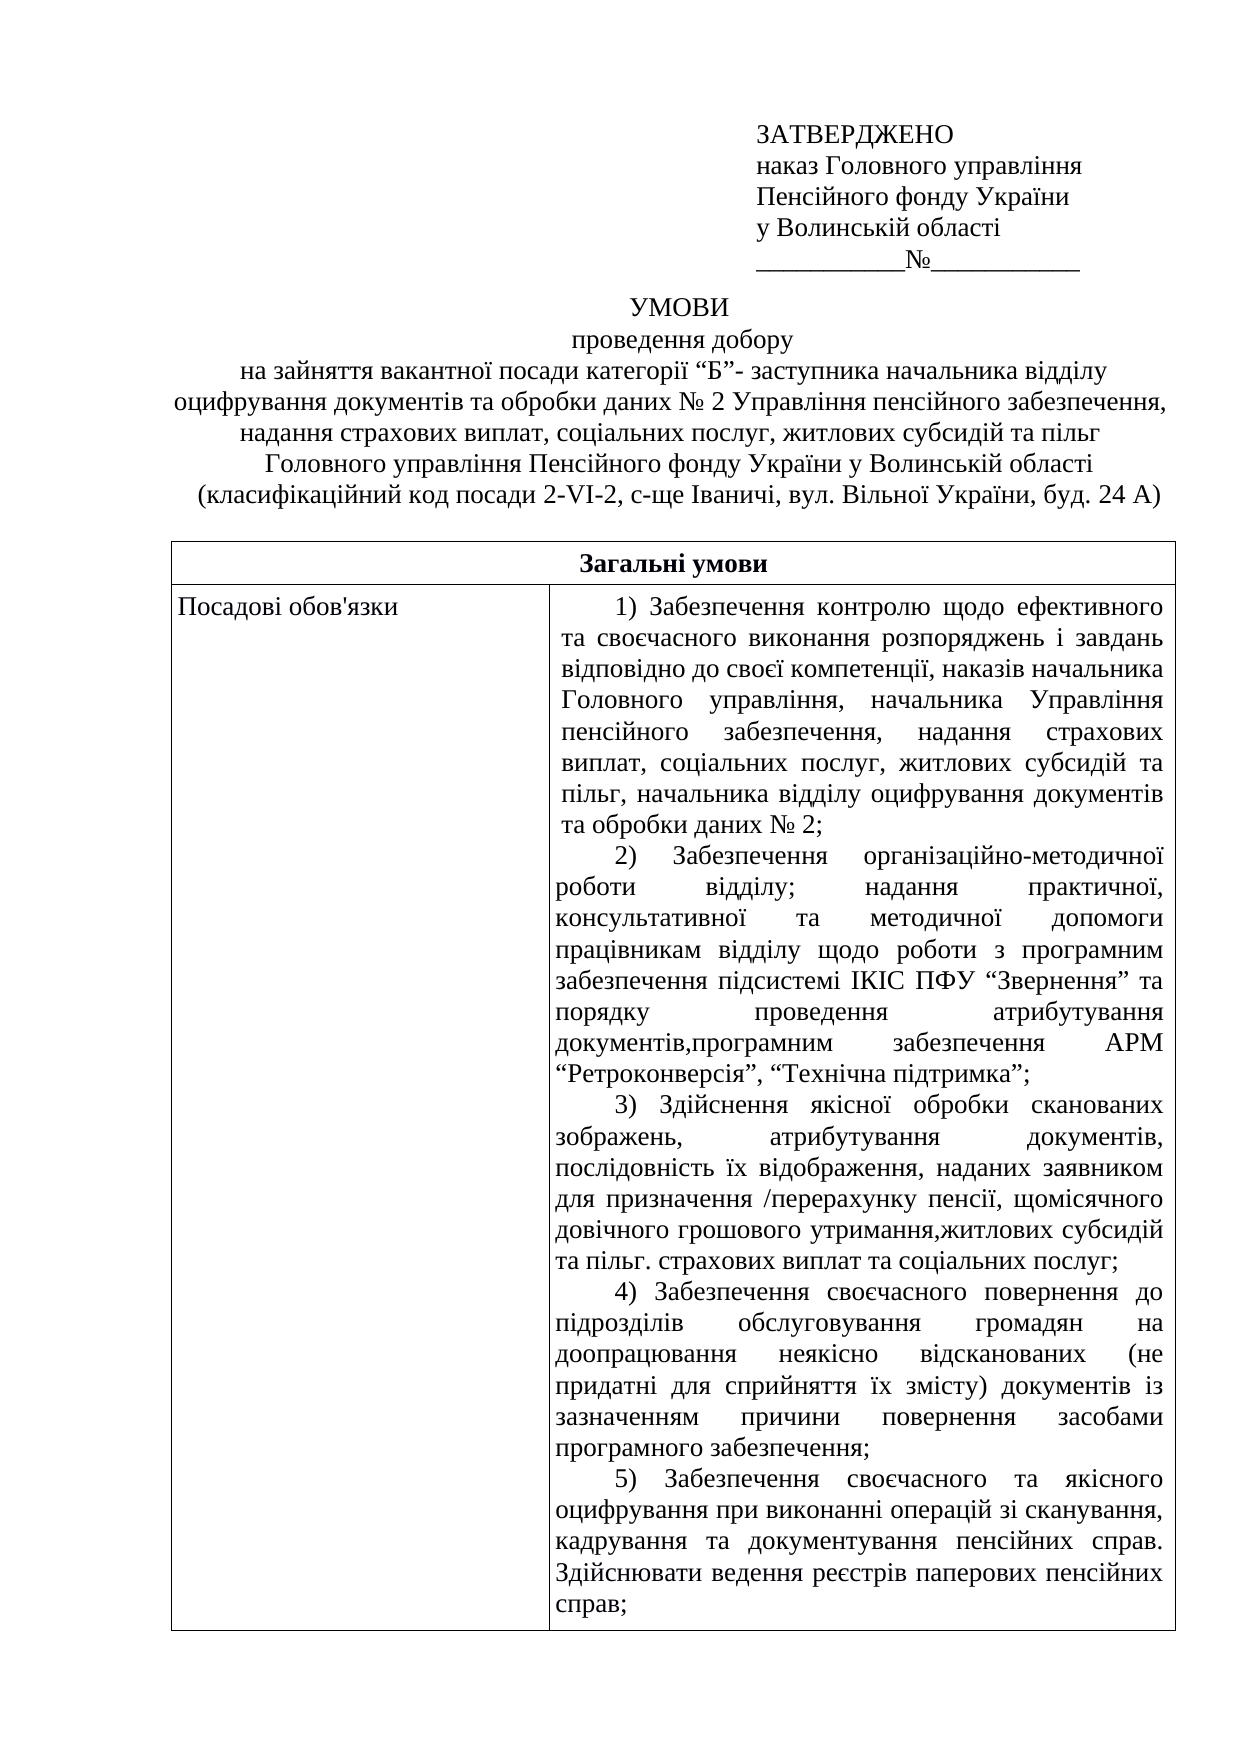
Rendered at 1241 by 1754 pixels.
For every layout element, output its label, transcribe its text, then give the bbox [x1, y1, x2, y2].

text проведення добору [177, 323, 1181, 354]
text Головного управління Пенсійного фонду України у Волинській області [177, 447, 1181, 478]
text Пенсійного фонду України [756, 180, 1181, 212]
table_header Загальні умови [172, 542, 1175, 584]
table_cell Посадові обов'язки [172, 585, 549, 1629]
text ___________№___________ [756, 243, 1181, 274]
text УМОВИ [177, 292, 1181, 323]
text на зайняття вакантної посади категорії “Б”- заступника начальника відділу оцифрування документів та обробки даних № 2 Управління пенсійного забезпечення, надання страхових виплат, соціальних послуг, житлових субсидій та пільг [159, 354, 1181, 447]
text (класифікаційний код посади 2-VІ-2, с-ще Іваничі, вул. Вільної України, буд. 24 А) [177, 478, 1181, 509]
text у Волинській області [756, 212, 1181, 243]
text наказ Головного управління [756, 149, 1181, 180]
table_cell 1) Забезпечення контролю щодо ефективного та своєчасного виконання розпоряджень і завдань відповідно до своєї компетенції, наказів начальника Головного управління, начальника Управління пенсійного забезпечення, надання страхових виплат, соціальних послуг, житлових субсидій та пільг, начальника відділу оцифрування документів та обробки даних № 2; 2) Забезпечення організаційно-методичної роботи відділу; надання практичної, консультативної та методичної допомоги працівникам відділу щодо роботи з програмним забезпечення підсистемі ІКІС ПФУ “Звернення” та порядку проведення атрибутування документів,програмним забезпечення АРМ “Ретроконверсія”, “Технічна підтримка”; 3) Здійснення якісної обробки сканованих зображень, атрибутування документів, послідовність їх відображення, наданих заявником для призначення /перерахунку пенсії, щомісячного довічного грошового утримання,житлових субсидій та пільг. страхових виплат та соціальних послуг; 4) Забезпечення своєчасного повернення до підрозділів обслуговування громадян на доопрацювання неякісно відсканованих (не придатні для сприйняття їх змісту) документів із зазначенням причини повернення засобами програмного забезпечення; 5) Забезпечення своєчасного та якісного оцифрування при виконанні операцій зі сканування, кадрування та документування пенсійних справ. Здійснювати ведення реєстрів паперових пенсійних справ; [550, 585, 1175, 1629]
text ЗАТВЕРДЖЕНО [756, 118, 1181, 149]
